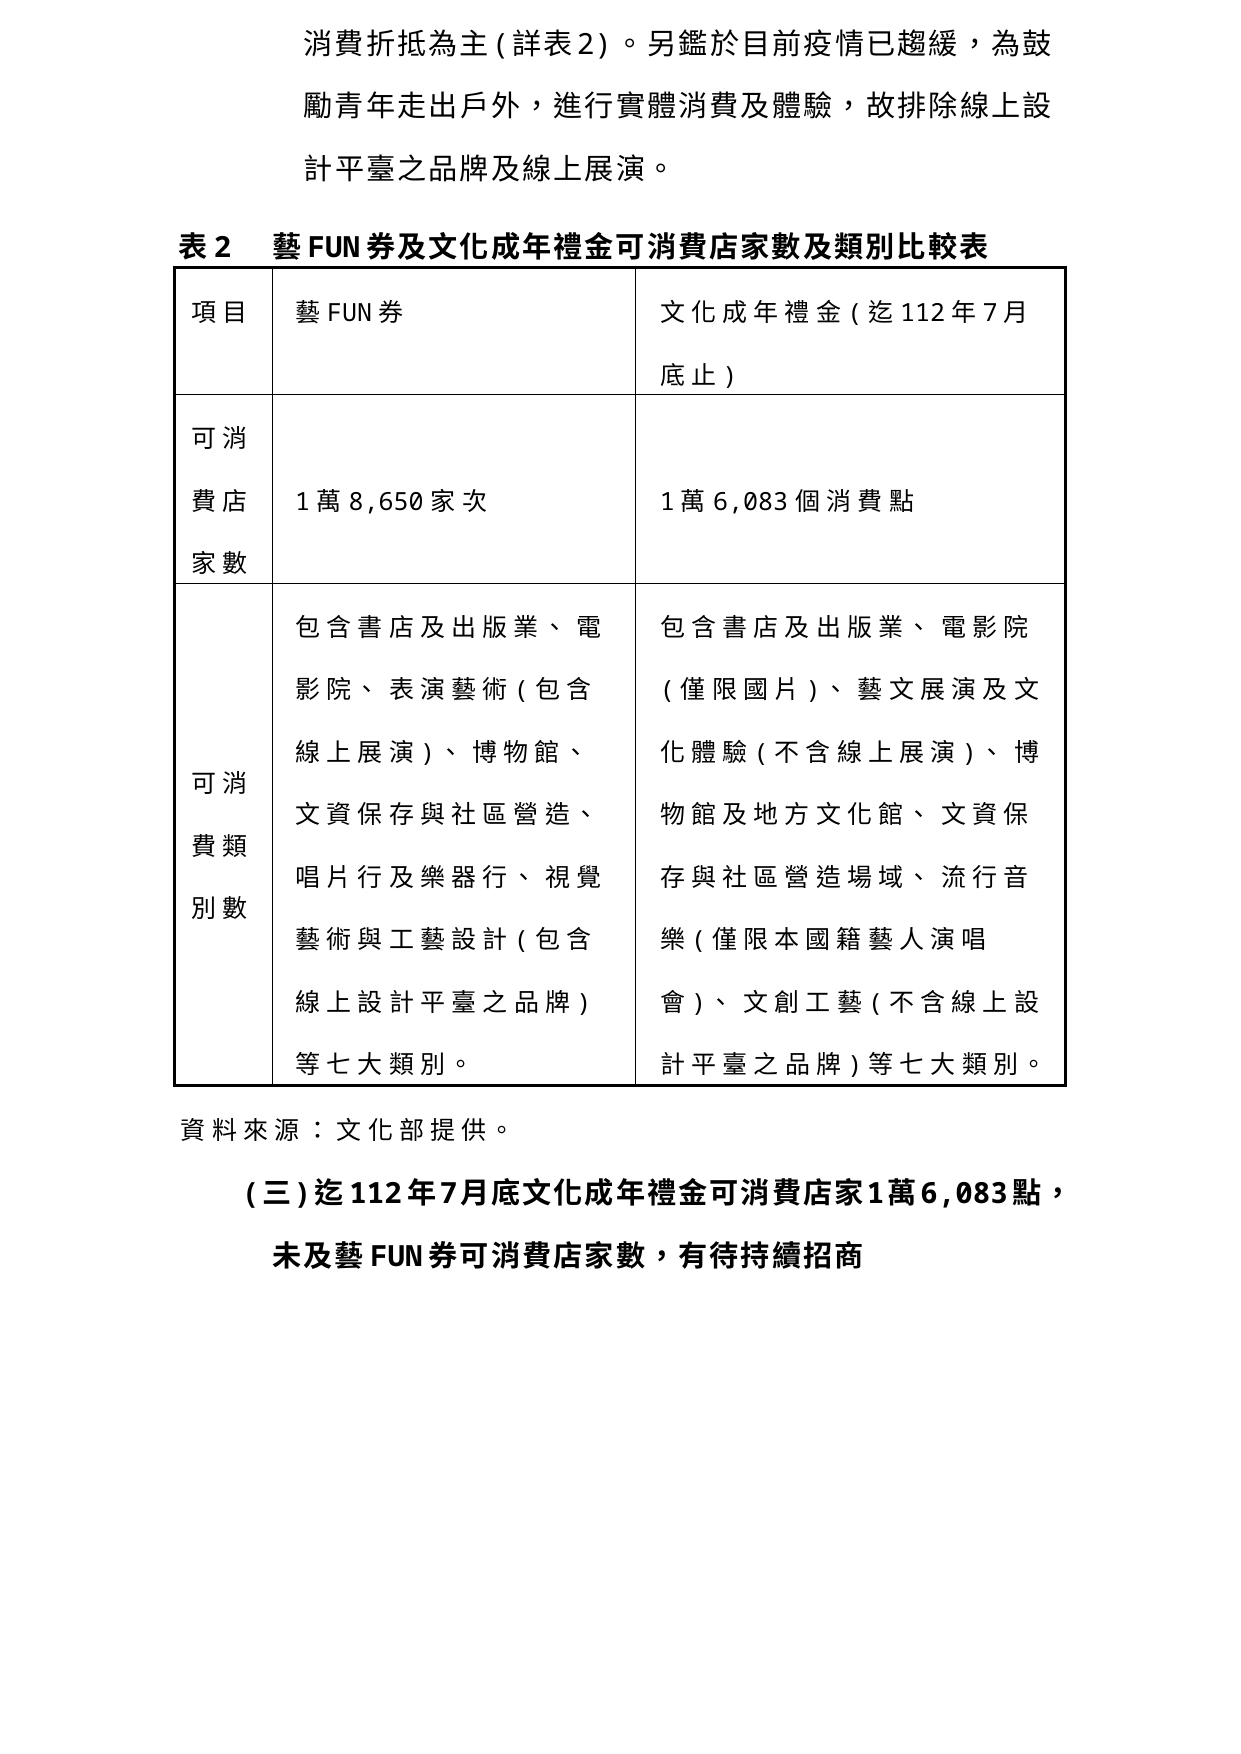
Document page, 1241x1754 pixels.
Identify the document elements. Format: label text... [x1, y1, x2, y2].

table_cell 可消費店家數 [176, 395, 272, 583]
table_cell 包含書店及出版業、電影院(僅限國片)、藝文展演及文化體驗(不含線上展演)、博物館及地方文化館、文資保存與社區營造場域、流行音樂(僅限本國籍藝人演唱會)、文創工藝(不含線上設計平臺之品牌)等七大類別。 [636, 584, 1064, 1084]
text 2.該部推動文化成年禮金可消費類別包含書店及出版業、電影院(僅限國片)、藝文展演及文化體驗(不含線上展演)、博物館及地方文化館、文資保存與社區營造場域、流行音樂(僅限本國籍藝人演唱會)、文創工藝(不含線上設計平臺之品牌)等七大類別。有別於「藝FUN」券，文化成年禮金係以鼓勵國內藝文產業之實體場域消費為原則，並以支持本國原生文化內容為主，故於電影院消費限定「國片專屬」，演唱會以本國籍藝人於國內演出消費折抵為主(詳表2)。另鑑於目前疫情已趨緩，為鼓勵青年走出戶外，進行實體消費及體驗，故排除線上設計平臺之品牌及線上展演。 [266, 0, 1063, 187]
text (三)迄112年7月底文化成年禮金可消費店家1萬6,083點，未及藝FUN券可消費店家數，有待持續招商 [236, 1149, 1063, 1274]
table_cell 可消費類別數 [176, 584, 272, 1084]
table_header 項目 [176, 269, 272, 394]
table_cell 1萬6,083個消費點 [636, 395, 1064, 583]
table_header 文化成年禮金(迄112年7月底止) [636, 269, 1064, 394]
table_cell 包含書店及出版業、電影院、表演藝術(包含線上展演)、博物館、文資保存與社區營造、唱片行及樂器行、視覺藝術與工藝設計(包含線上設計平臺之品牌)等七大類別。 [273, 584, 635, 1084]
table_cell 1萬8,650家次 [273, 395, 635, 583]
text 資料來源：文化部提供。 [177, 1087, 1063, 1149]
text 表2 藝FUN券及文化成年禮金可消費店家數及類別比較表 [177, 203, 1063, 266]
table_header 藝FUN券 [273, 269, 635, 394]
